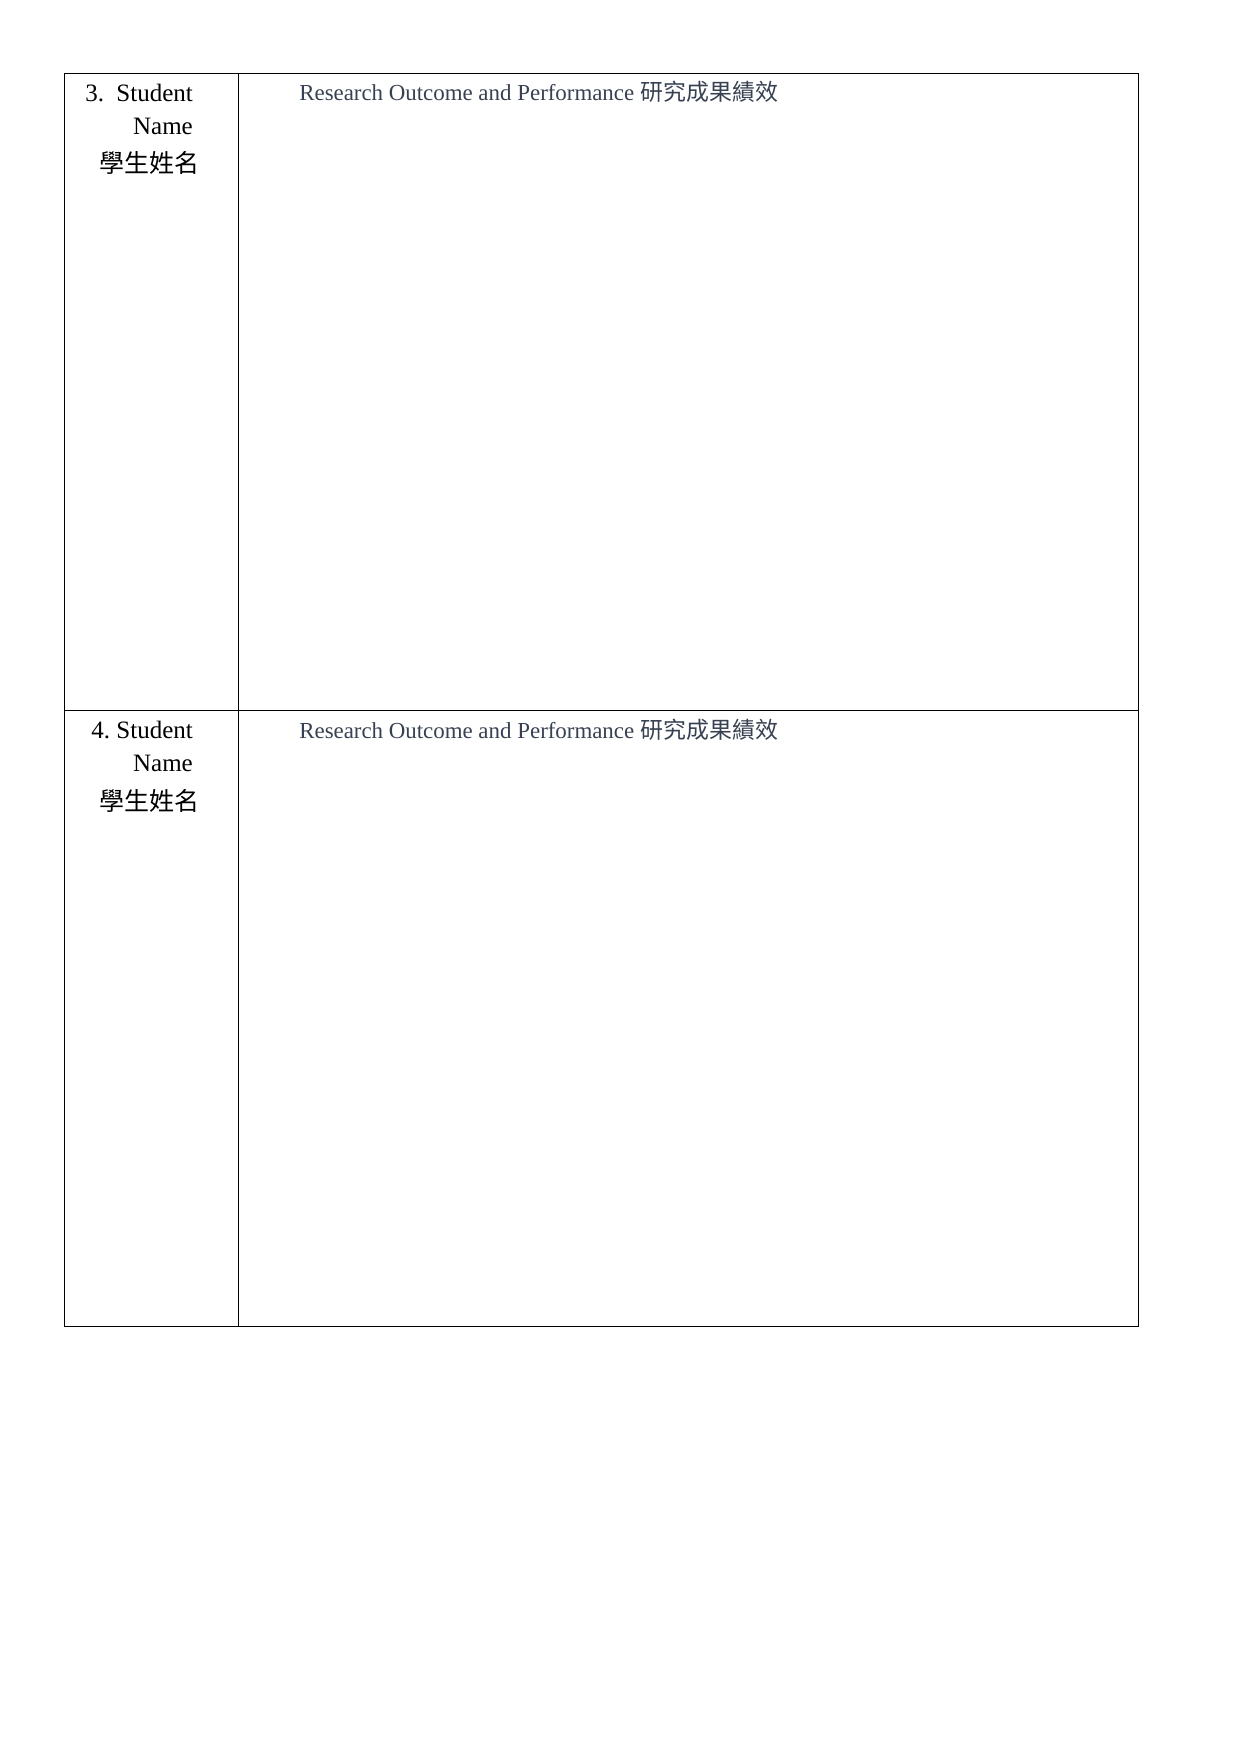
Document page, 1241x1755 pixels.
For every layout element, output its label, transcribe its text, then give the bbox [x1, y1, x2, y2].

table_cell Research Outcome and Performance 研究成果績效 [239, 711, 1138, 1326]
table_cell 4. Student Name 學生姓名 [65, 711, 238, 1326]
table_header 3. Student Name 學生姓名 [65, 74, 238, 710]
table_header Research Outcome and Performance 研究成果績效 [239, 74, 1138, 710]
